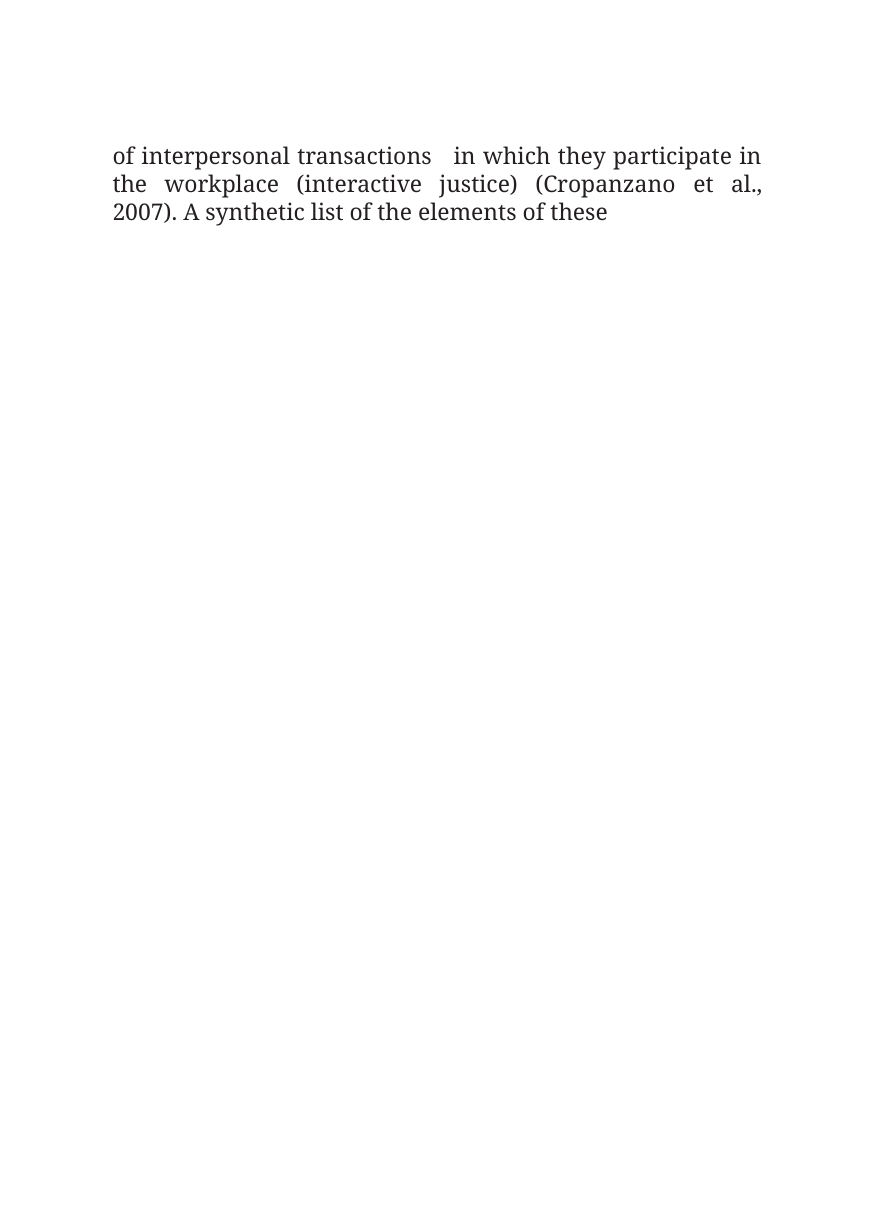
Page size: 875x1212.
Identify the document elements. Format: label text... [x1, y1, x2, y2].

text of interpersonal transactions in which they participate in the workplace (interactive justice) (Cropanzano et al., 2007). A synthetic list of the elements of these [112, 142, 762, 226]
